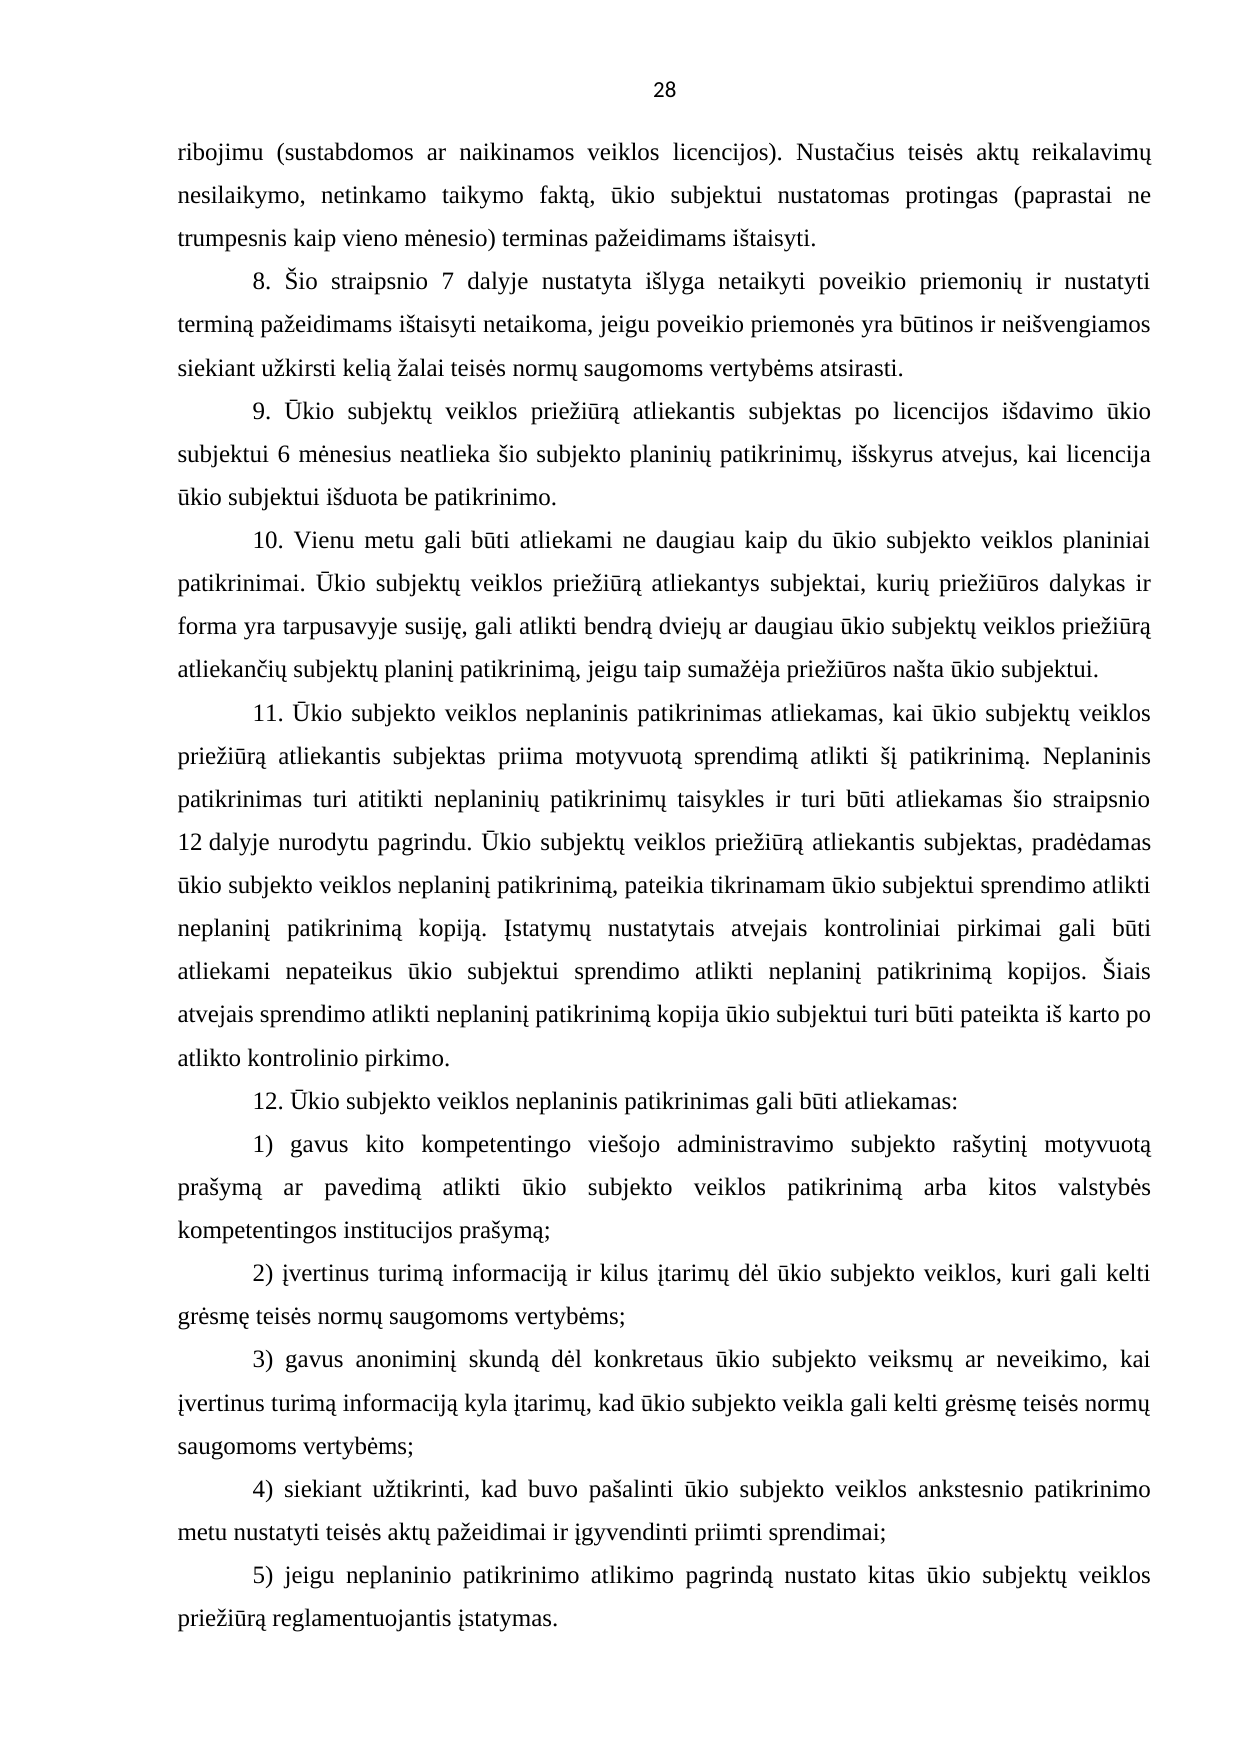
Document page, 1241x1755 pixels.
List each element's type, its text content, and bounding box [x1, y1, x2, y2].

text 3) gavus anoniminį skundą dėl konkretaus ūkio subjekto veiksmų ar neveikimo, kai įvertinus turimą informaciją kyla įtarimų, kad ūkio subjekto veikla gali kelti grėsmę teisės normų saugomoms vertybėms; [177, 1344, 1152, 1459]
text 4) siekiant užtikrinti, kad buvo pašalinti ūkio subjekto veiklos ankstesnio patikrinimo metu nustatyti teisės aktų pažeidimai ir įgyvendinti priimti sprendimai; [177, 1474, 1152, 1546]
text 11. Ūkio subjekto veiklos neplaninis patikrinimas atliekamas, kai ūkio subjektų veiklos priežiūrą atliekantis subjektas priima motyvuotą sprendimą atlikti šį patikrinimą. Neplaninis patikrinimas turi atitikti neplaninių patikrinimų taisykles ir turi būti atliekamas šio straipsnio 12 dalyje nurodytu pagrindu. Ūkio subjektų veiklos priežiūrą atliekantis subjektas, pradėdamas ūkio subjekto veiklos neplaninį patikrinimą, pateikia tikrinamam ūkio subjektui sprendimo atlikti neplaninį patikrinimą kopiją. Įstatymų nustatytais atvejais kontroliniai pirkimai gali būti atliekami nepateikus ūkio subjektui sprendimo atlikti neplaninį patikrinimą kopijos. Šiais atvejais sprendimo atlikti neplaninį patikrinimą kopija ūkio subjektui turi būti pateikta iš karto po atlikto kontrolinio pirkimo. [177, 698, 1152, 1071]
text 2) įvertinus turimą informaciją ir kilus įtarimų dėl ūkio subjekto veiklos, kuri gali kelti grėsmę teisės normų saugomoms vertybėms; [177, 1258, 1152, 1330]
text 9. Ūkio subjektų veiklos priežiūrą atliekantis subjektas po licencijos išdavimo ūkio subjektui 6 mėnesius neatlieka šio subjekto planinių patikrinimų, išskyrus atvejus, kai licencija ūkio subjektui išduota be patikrinimo. [177, 396, 1152, 511]
text 1) gavus kito kompetentingo viešojo administravimo subjekto rašytinį motyvuotą prašymą ar pavedimą atlikti ūkio subjekto veiklos patikrinimą arba kitos valstybės kompetentingos institucijos prašymą; [177, 1129, 1152, 1244]
text 12. Ūkio subjekto veiklos neplaninis patikrinimas gali būti atliekamas: [177, 1086, 1152, 1114]
text 8. Šio straipsnio 7 dalyje nustatyta išlyga netaikyti poveikio priemonių ir nustatyti terminą pažeidimams ištaisyti netaikoma, jeigu poveikio priemonės yra būtinos ir neišvengiamos siekiant užkirsti kelią žalai teisės normų saugomoms vertybėms atsirasti. [177, 266, 1152, 381]
text 5) jeigu neplaninio patikrinimo atlikimo pagrindą nustato kitas ūkio subjektų veiklos priežiūrą reglamentuojantis įstatymas. [177, 1560, 1152, 1632]
text ribojimu (sustabdomos ar naikinamos veiklos licencijos). Nustačius teisės aktų reikalavimų nesilaikymo, netinkamo taikymo faktą, ūkio subjektui nustatomas protingas (paprastai ne trumpesnis kaip vieno mėnesio) terminas pažeidimams ištaisyti. [177, 137, 1152, 252]
text 10. Vienu metu gali būti atliekami ne daugiau kaip du ūkio subjekto veiklos planiniai patikrinimai. Ūkio subjektų veiklos priežiūrą atliekantys subjektai, kurių priežiūros dalykas ir forma yra tarpusavyje susiję, gali atlikti bendrą dviejų ar daugiau ūkio subjektų veiklos priežiūrą atliekančių subjektų planinį patikrinimą, jeigu taip sumažėja priežiūros našta ūkio subjektui. [177, 525, 1152, 683]
